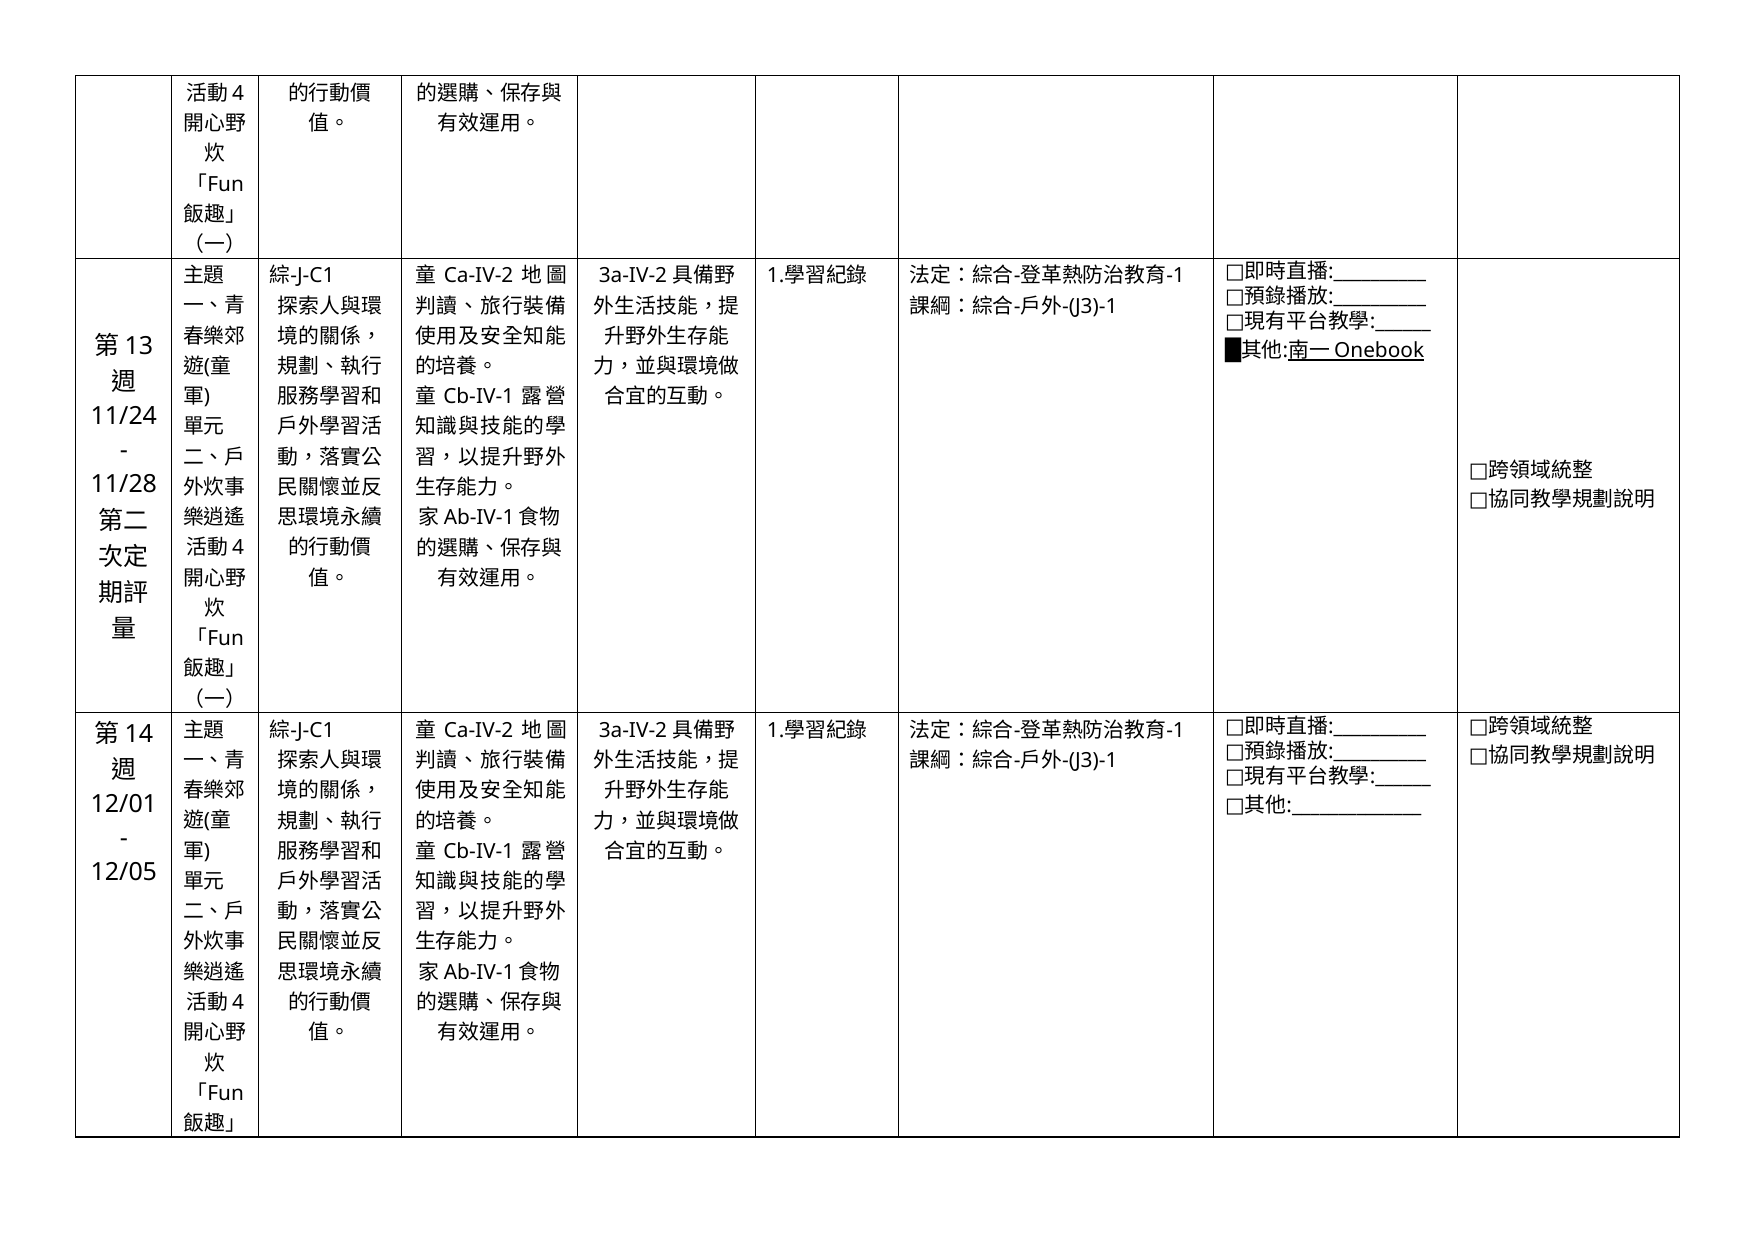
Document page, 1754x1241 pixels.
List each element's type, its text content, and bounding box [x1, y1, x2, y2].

table_cell [578, 76, 755, 257]
table_cell □即時直播:__________ □預錄播放:__________ □現有平台教學:______ █其他:南一Onebook [1214, 259, 1457, 712]
table_cell 的選購、保存與有效運用。 [402, 76, 577, 257]
table_cell [1214, 76, 1457, 257]
table_cell □即時直播:__________ □預錄播放:__________ □現有平台教學:______ □其他:______________ [1214, 713, 1457, 1136]
table_cell 的行動價值。 [259, 76, 401, 257]
table_cell □跨領域統整 □協同教學規劃說明 [1458, 259, 1679, 712]
table_cell 綜-J-C1 探索人與環境的關係，規劃、執行服務學習和戶外學習活動，落實公民關懷並反思環境永續的行動價值。 [259, 713, 401, 1136]
table_cell [76, 76, 171, 257]
table_cell [756, 76, 898, 257]
table_cell 主題一、青春樂郊遊(童軍) 單元二、戶外炊事樂逍遙 活動4開心野炊「Fun 飯趣」 [172, 713, 258, 1136]
table_cell 童Ca-IV-2地圖判讀、旅行裝備使用及安全知能的培養。 童Cb-IV-1露營知識與技能的學習，以提升野外生存能力。 家Ab-IV-1食物的選購、保存與有效運用。 [402, 713, 577, 1136]
table_cell 第14週 12/01-12/05 [76, 713, 171, 1136]
table_cell [1458, 76, 1679, 257]
table_cell 綜-J-C1 探索人與環境的關係，規劃、執行服務學習和戶外學習活動，落實公民關懷並反思環境永續的行動價值。 [259, 259, 401, 712]
table_cell 1.學習紀錄 [756, 259, 898, 712]
table_cell □跨領域統整 □協同教學規劃說明 [1458, 713, 1679, 1136]
table_cell 3a-IV-2 具備野外生活技能，提升野外生存能力，並與環境做合宜的互動。 [578, 259, 755, 712]
table_cell 法定：綜合-登革熱防治教育-1 課綱：綜合-戶外-(J3)-1 [899, 713, 1213, 1136]
table_cell 3a-IV-2 具備野外生活技能，提升野外生存能力，並與環境做合宜的互動。 [578, 713, 755, 1136]
table_cell 1.學習紀錄 [756, 713, 898, 1136]
table_cell 活動4開心野炊「Fun 飯趣」（一） [172, 76, 258, 257]
table_cell 主題一、青春樂郊遊(童軍) 單元二、戶外炊事樂逍遙 活動4開心野炊「Fun 飯趣」（一） [172, 259, 258, 712]
table_cell [899, 76, 1213, 257]
table_cell 童Ca-IV-2地圖判讀、旅行裝備使用及安全知能的培養。 童Cb-IV-1露營知識與技能的學習，以提升野外生存能力。 家Ab-IV-1食物的選購、保存與有效運用。 [402, 259, 577, 712]
table_cell 第13週 11/24-11/28 第二次定期評量 [76, 259, 171, 712]
table_cell 法定：綜合-登革熱防治教育-1 課綱：綜合-戶外-(J3)-1 [899, 259, 1213, 712]
